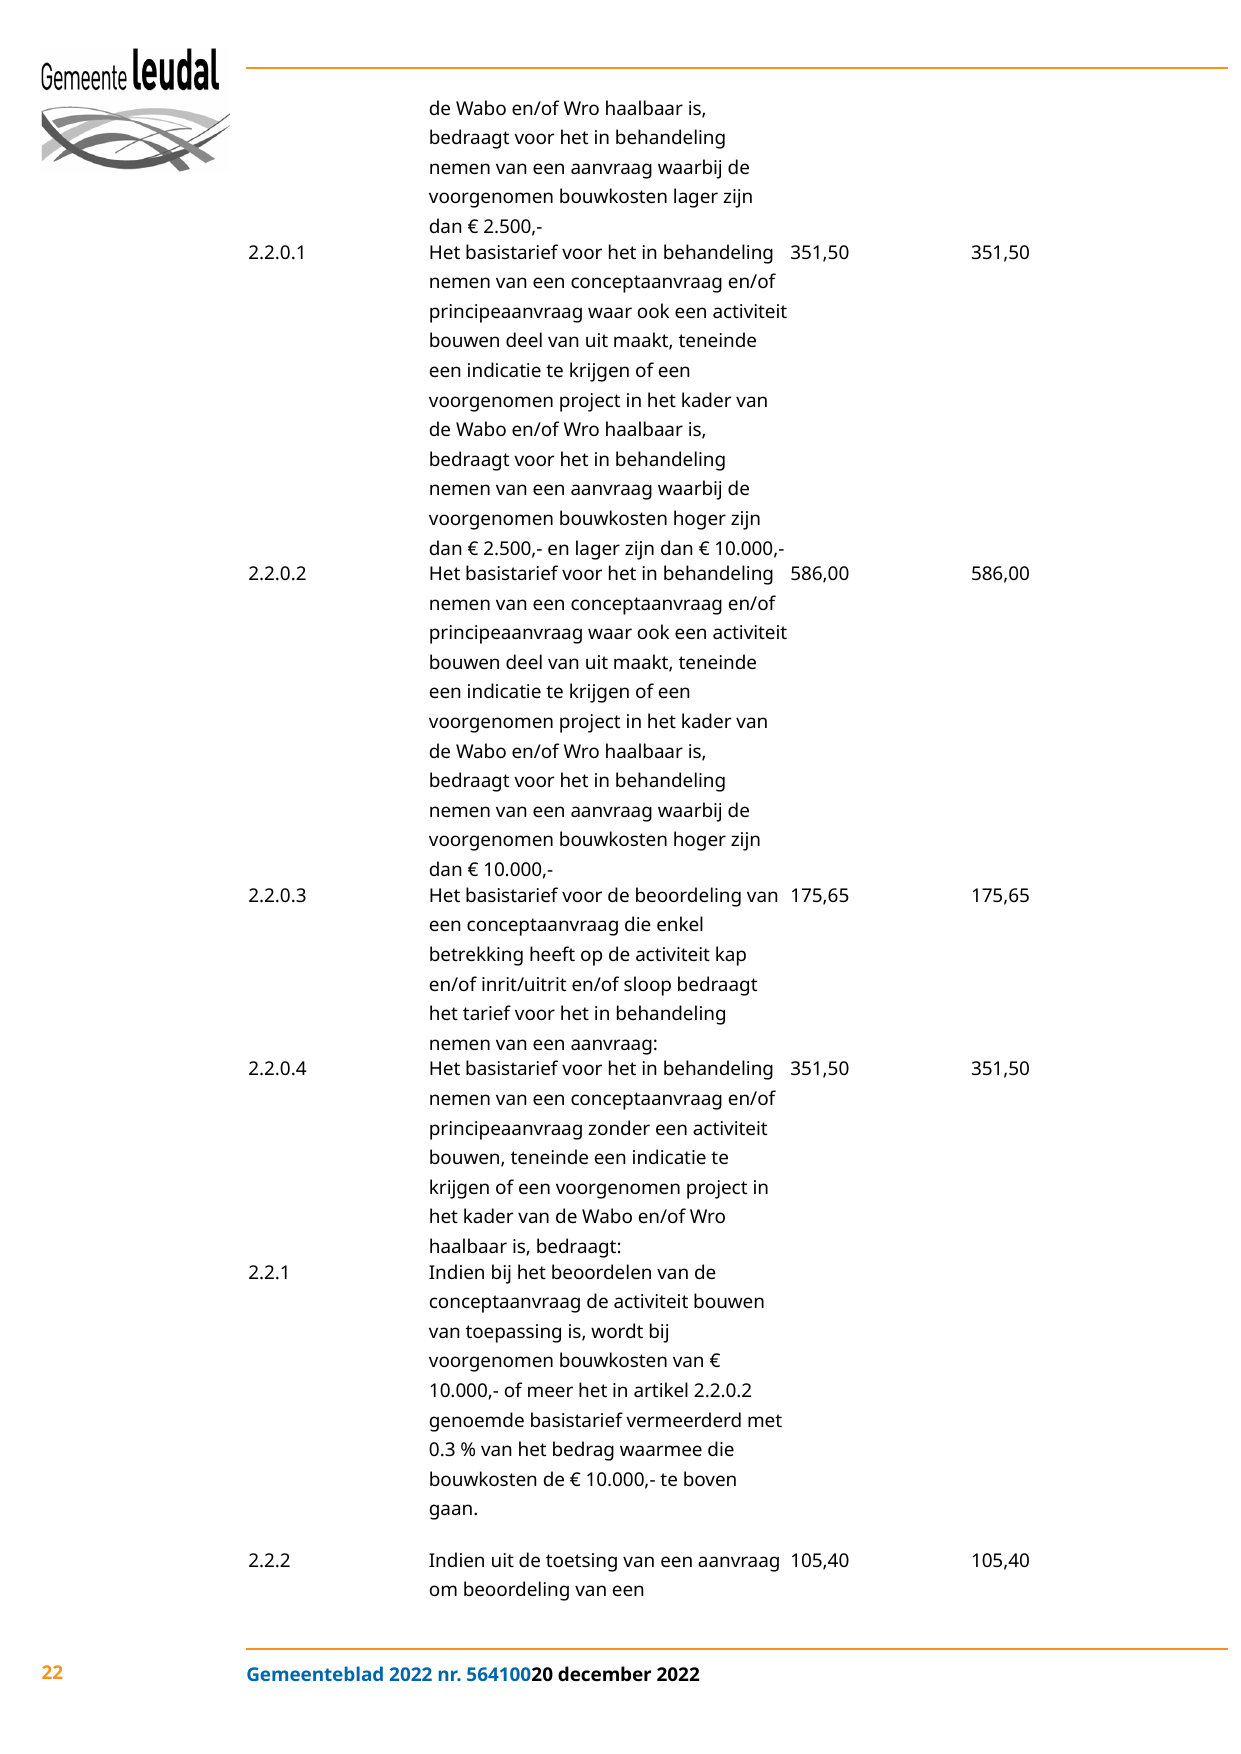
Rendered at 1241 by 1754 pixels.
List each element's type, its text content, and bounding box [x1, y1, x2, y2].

table_cell 2.2.0.4 [248, 1056, 429, 1259]
table_cell 351,50 [971, 239, 1152, 560]
table_cell [248, 95, 429, 239]
table_cell [248, 1521, 429, 1547]
table_cell 2.2.0.3 [248, 882, 429, 1056]
table_cell 586,00 [790, 560, 971, 882]
table_cell 2.2.2 [248, 1547, 429, 1602]
table_cell [790, 1259, 971, 1521]
table_cell 351,50 [790, 239, 971, 560]
table_cell [790, 95, 971, 239]
table_cell 2.2.0.1 [248, 239, 429, 560]
table_cell Het basistarief voor de beoordeling van een conceptaanvraag die enkel betrekking heeft op de activiteit kap en/of inrit/uitrit en/of sloop bedraagt het tarief voor het in behandeling nemen van een aanvraag: [429, 882, 790, 1056]
table_cell [971, 1521, 1152, 1547]
table_cell 351,50 [971, 1056, 1152, 1259]
table_cell [971, 1259, 1152, 1521]
table_cell 175,65 [971, 882, 1152, 1056]
table_cell [790, 1521, 971, 1547]
table_cell Indien uit de toetsing van een aanvraag om beoordeling van een [429, 1547, 790, 1602]
table_cell Het basistarief voor het in behandeling nemen van een conceptaanvraag en/of principeaanvraag waar ook een activiteit bouwen deel van uit maakt, teneinde een indicatie te krijgen of een voorgenomen project in het kader van de Wabo en/of Wro haalbaar is, bedraagt voor het in behandeling nemen van een aanvraag waarbij de voorgenomen bouwkosten hoger zijn dan € 10.000,- [429, 560, 790, 882]
table_cell 105,40 [790, 1547, 971, 1602]
table_cell de Wabo en/of Wro haalbaar is, bedraagt voor het in behandeling nemen van een aanvraag waarbij de voorgenomen bouwkosten lager zijn dan € 2.500,- [429, 95, 790, 239]
table_cell 2.2.0.2 [248, 560, 429, 882]
table_cell Indien bij het beoordelen van de conceptaanvraag de activiteit bouwen van toepassing is, wordt bij voorgenomen bouwkosten van € 10.000,- of meer het in artikel 2.2.0.2 genoemde basistarief vermeerderd met 0.3 % van het bedrag waarmee die bouwkosten de € 10.000,- te boven gaan. [429, 1259, 790, 1521]
table_cell 2.2.1 [248, 1259, 429, 1521]
picture [41, 47, 231, 172]
table_cell Het basistarief voor het in behandeling nemen van een conceptaanvraag en/of principeaanvraag zonder een activiteit bouwen, teneinde een indicatie te krijgen of een voorgenomen project in het kader van de Wabo en/of Wro haalbaar is, bedraagt: [429, 1056, 790, 1259]
table_cell 351,50 [790, 1056, 971, 1259]
table_cell [971, 95, 1152, 239]
table_cell Het basistarief voor het in behandeling nemen van een conceptaanvraag en/of principeaanvraag waar ook een activiteit bouwen deel van uit maakt, teneinde een indicatie te krijgen of een voorgenomen project in het kader van de Wabo en/of Wro haalbaar is, bedraagt voor het in behandeling nemen van een aanvraag waarbij de voorgenomen bouwkosten hoger zijn dan € 2.500,- en lager zijn dan € 10.000,- [429, 239, 790, 560]
table_cell 586,00 [971, 560, 1152, 882]
table_cell [429, 1521, 790, 1547]
table_cell 175,65 [790, 882, 971, 1056]
table_cell 105,40 [971, 1547, 1152, 1602]
